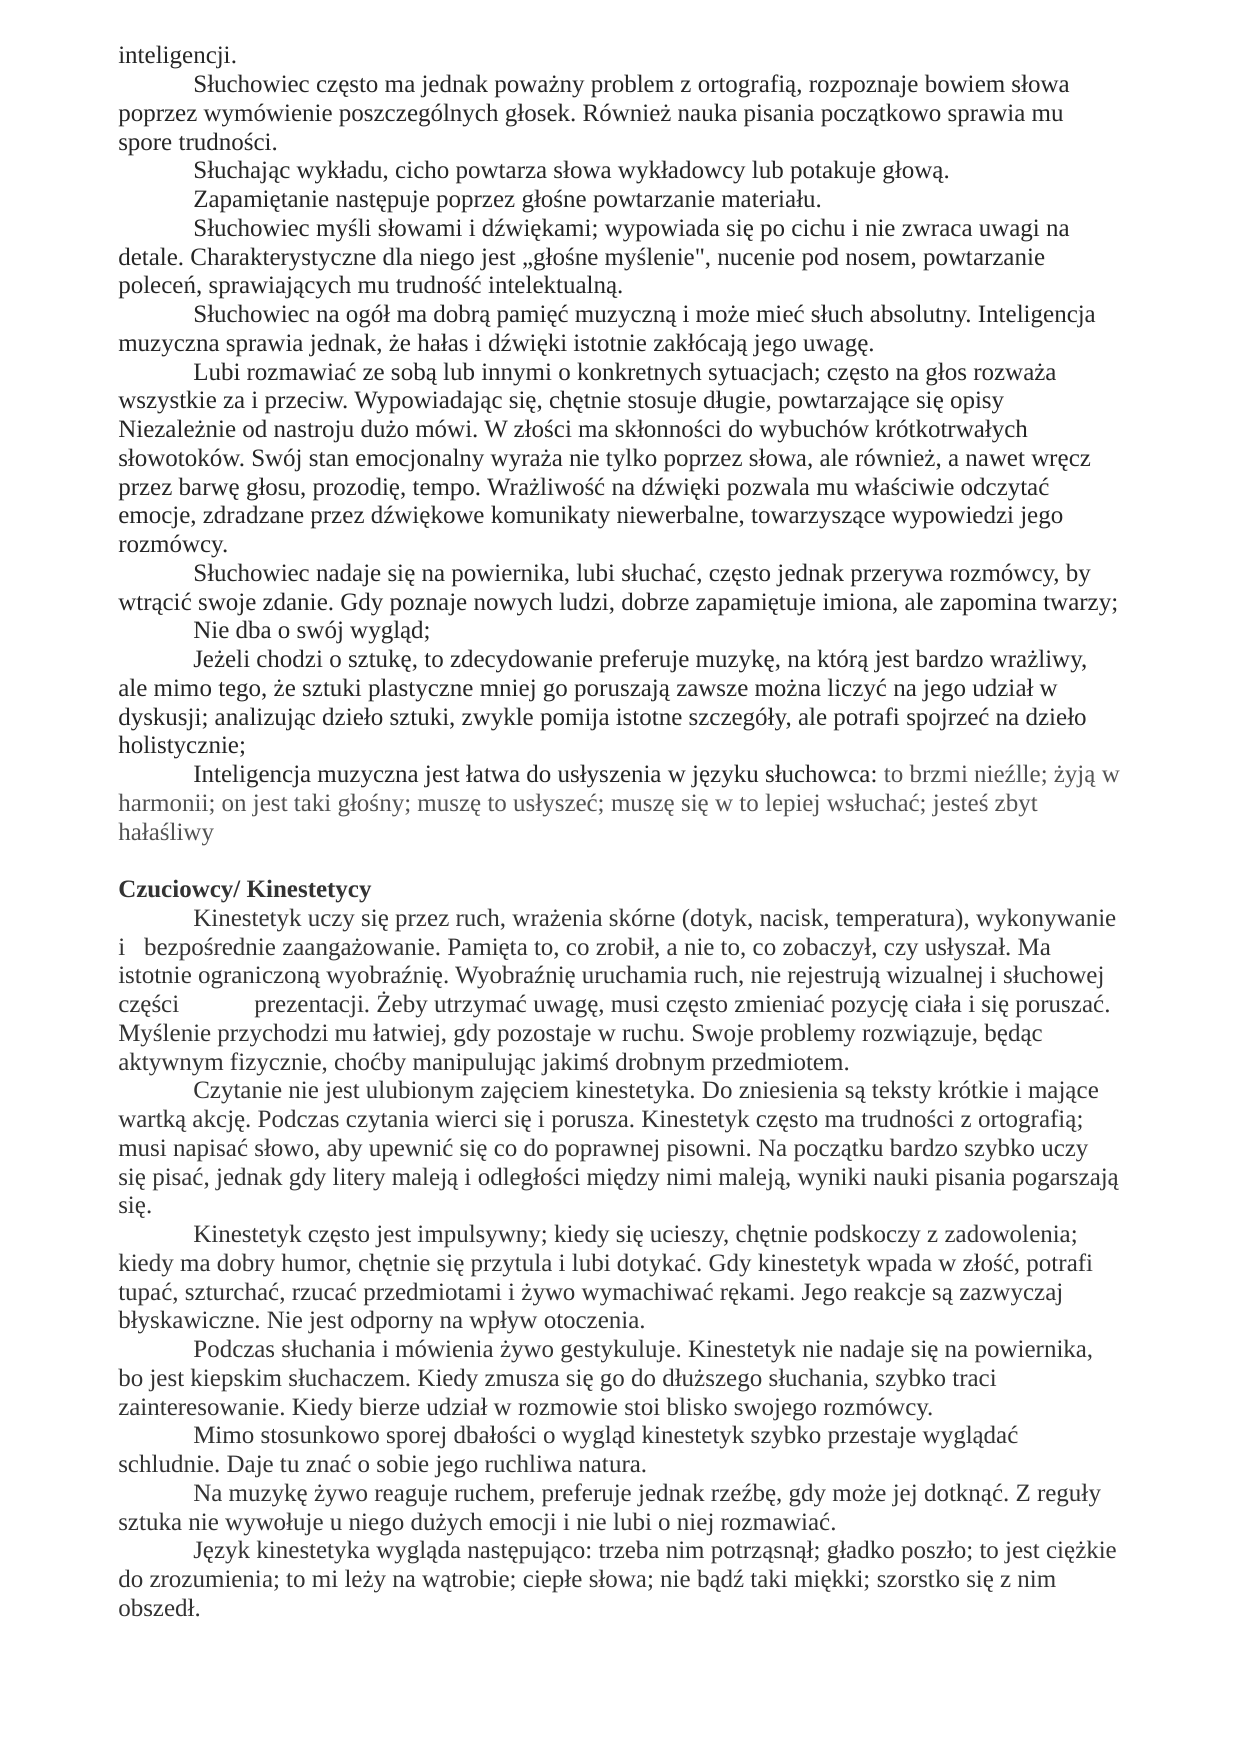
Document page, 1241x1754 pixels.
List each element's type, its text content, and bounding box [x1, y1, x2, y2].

text Język kinestetyka wygląda następująco: trzeba nim potrząsnął; gładko poszło; to jest ciężkie do zrozumienia; to mi leży na wątrobie; ciepłe słowa; nie bądź taki miękki; szorstko się z nim obszedł. [118, 1536, 1122, 1622]
text Na muzykę żywo reaguje ruchem, preferuje jednak rzeźbę, gdy może jej dotknąć. Z reguły sztuka nie wywołuje u niego dużych emocji i nie lubi o niej rozmawiać. [118, 1478, 1122, 1536]
text Słuchając wykładu, cicho powtarza słowa wykładowcy lub potakuje głową. [118, 156, 1122, 184]
text Czuciowcy/ Kinestetycy [118, 874, 1122, 903]
text Kinestetyk często jest impulsywny; kiedy się ucieszy, chętnie podskoczy z zadowolenia; kiedy ma dobry humor, chętnie się przytula i lubi dotykać. Gdy kinestetyk wpada w złość, potrafi tupać, szturchać, rzucać przedmiotami i żywo wymachiwać rękami. Jego reakcje są zazwyczaj błyskawiczne. Nie jest odporny na wpływ otoczenia. [118, 1219, 1122, 1334]
text Inteligencja muzyczna jest łatwa do usłyszenia w języku słuchowca: to brzmi nieźlle; żyją w harmonii; on jest taki głośny; muszę to usłyszeć; muszę się w to lepiej wsłuchać; jesteś zbyt hałaśliwy [118, 759, 1122, 846]
text Zapamiętanie następuje poprzez głośne powtarzanie materiału. [118, 184, 1122, 213]
text Podczas słuchania i mówienia żywo gestykuluje. Kinestetyk nie nadaje się na powiernika, bo jest kiepskim słuchaczem. Kiedy zmusza się go do dłuższego słuchania, szybko traci zainteresowanie. Kiedy bierze udział w rozmowie stoi blisko swojego rozmówcy. [118, 1334, 1122, 1421]
text Lubi rozmawiać ze sobą lub innymi o konkretnych sytuacjach; często na głos rozważa wszystkie za i przeciw. Wypowiadając się, chętnie stosuje długie, powtarzające się opisy Niezależnie od nastroju dużo mówi. W złości ma skłonności do wybuchów krótkotrwałych słowotoków. Swój stan emocjonalny wyraża nie tylko poprzez słowa, ale również, a nawet wręcz przez barwę głosu, prozodię, tempo. Wrażliwość na dźwięki pozwala mu właściwie odczytać emocje, zdradzane przez dźwiękowe komunikaty niewerbalne, towarzyszące wypowiedzi jego rozmówcy. [118, 357, 1122, 558]
text Nie dba o swój wygląd; [118, 616, 1122, 644]
text Słuchowiec nadaje się na powiernika, lubi słuchać, często jednak przerywa rozmówcy, by wtrącić swoje zdanie. Gdy poznaje nowych ludzi, dobrze zapamiętuje imiona, ale zapomina twarzy; [118, 558, 1122, 616]
text Słuchowiec często ma jednak poważny problem z ortografią, rozpoznaje bowiem słowa poprzez wymówienie poszczególnych głosek. Również nauka pisania początkowo sprawia mu spore trudności. [118, 69, 1122, 156]
text Słuchowiec myśli słowami i dźwiękami; wypowiada się po cichu i nie zwraca uwagi na detale. Charakterystyczne dla niego jest „głośne myślenie", nucenie pod nosem, powtarzanie poleceń, sprawiających mu trudność intelektualną. [118, 213, 1122, 299]
text Kinestetyk uczy się przez ruch, wrażenia skórne (dotyk, nacisk, temperatura), wykonywanie i bezpośrednie zaangażowanie. Pamięta to, co zrobił, a nie to, co zobaczył, czy usłyszał. Ma istotnie ograniczoną wyobraźnię. Wyobraźnię uruchamia ruch, nie rejestrują wizualnej i słuchowej części prezentacji. Żeby utrzymać uwagę, musi często zmieniać pozycję ciała i się poruszać. Myślenie przychodzi mu łatwiej, gdy pozostaje w ruchu. Swoje problemy rozwiązuje, będąc aktywnym fizycznie, choćby manipulując jakimś drobnym przedmiotem. [118, 903, 1122, 1076]
text inteligencji. [118, 41, 1122, 69]
text Słuchowiec na ogół ma dobrą pamięć muzyczną i może mieć słuch absolutny. Inteligencja muzyczna sprawia jednak, że hałas i dźwięki istotnie zakłócają jego uwagę. [118, 299, 1122, 357]
text Mimo stosunkowo sporej dbałości o wygląd kinestetyk szybko przestaje wyglądać schludnie. Daje tu znać o sobie jego ruchliwa natura. [118, 1421, 1122, 1478]
text Jeżeli chodzi o sztukę, to zdecydowanie preferuje muzykę, na którą jest bardzo wrażliwy, ale mimo tego, że sztuki plastyczne mniej go poruszają zawsze można liczyć na jego udział w dyskusji; analizując dzieło sztuki, zwykle pomija istotne szczegóły, ale potrafi spojrzeć na dzieło holistycznie; [118, 644, 1122, 759]
text Czytanie nie jest ulubionym zajęciem kinestetyka. Do zniesienia są teksty krótkie i mające wartką akcję. Podczas czytania wierci się i porusza. Kinestetyk często ma trudności z ortografią; musi napisać słowo, aby upewnić się co do poprawnej pisowni. Na początku bardzo szybko uczy się pisać, jednak gdy litery maleją i odległości między nimi maleją, wyniki nauki pisania pogarszają się. [118, 1076, 1122, 1219]
